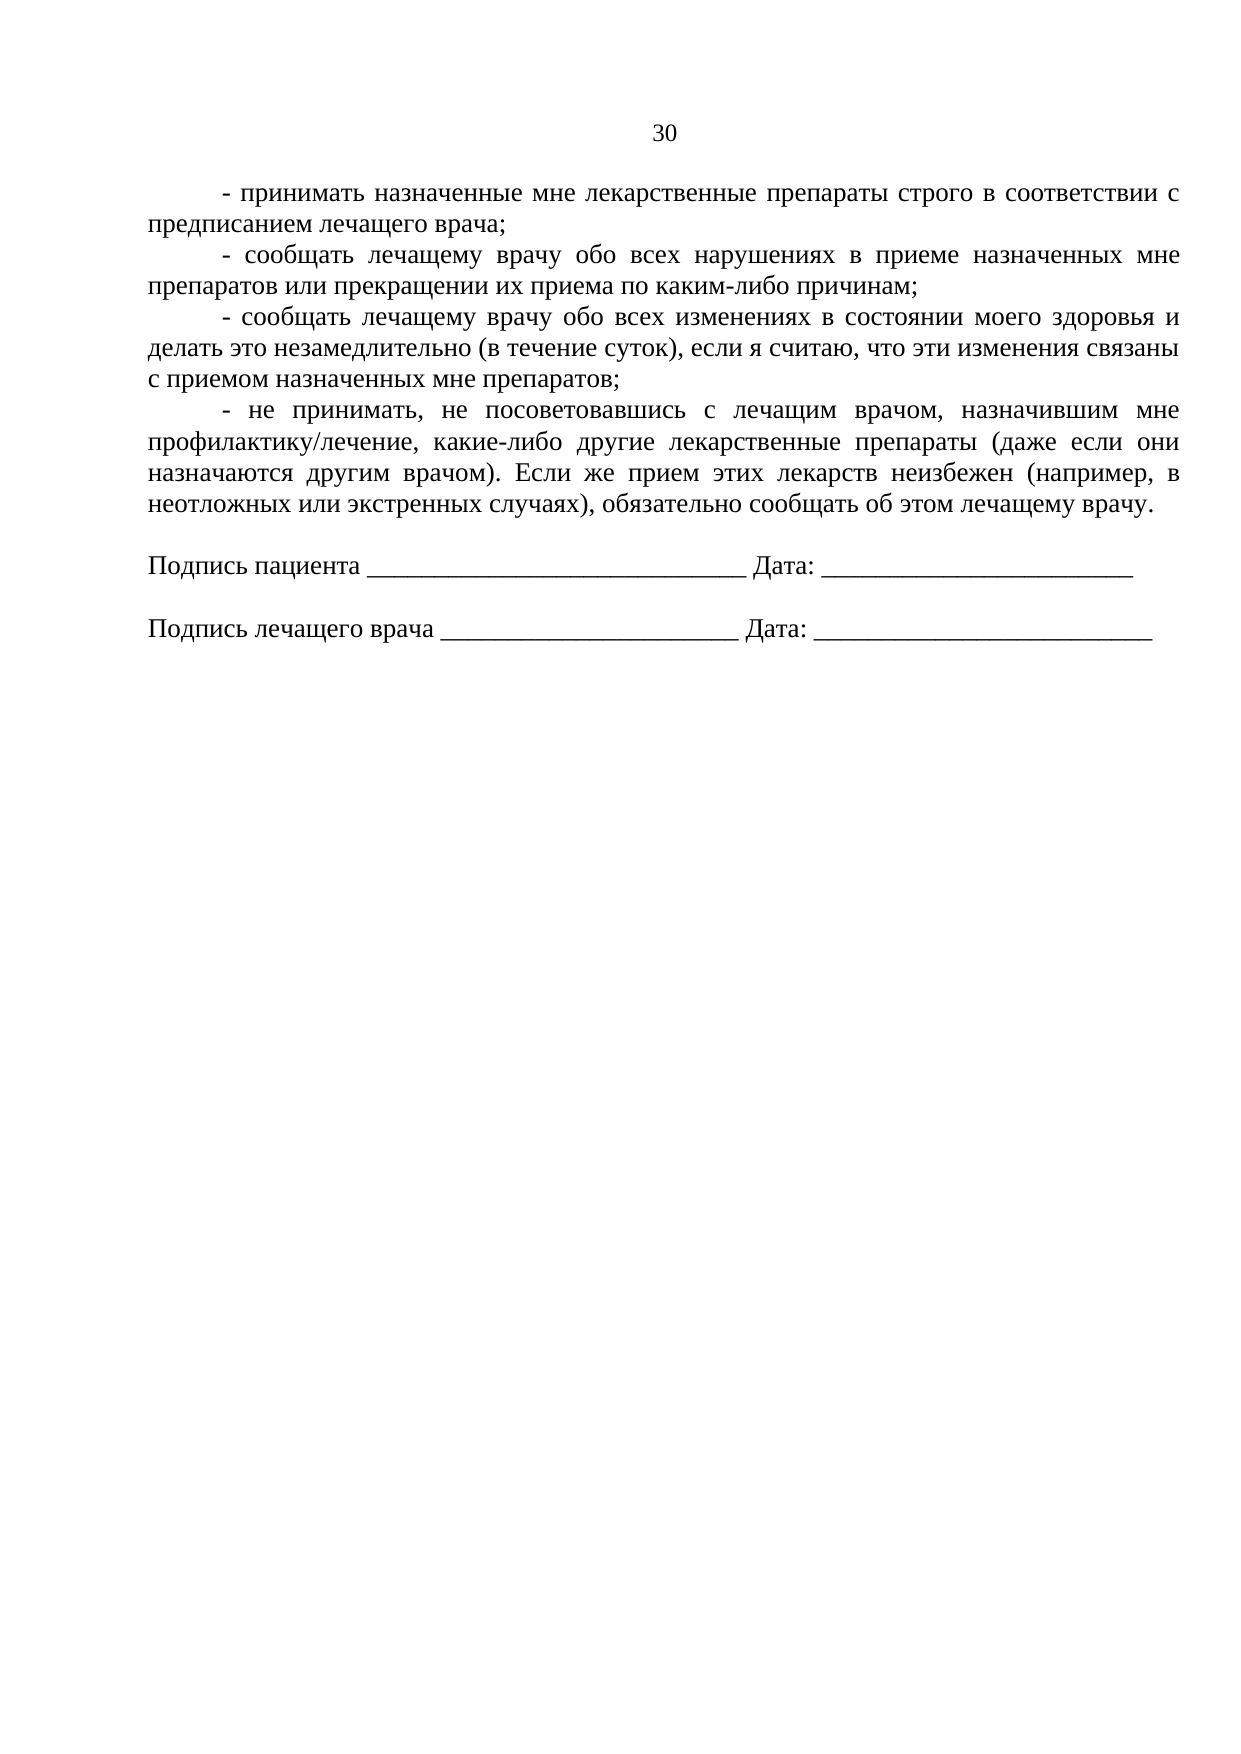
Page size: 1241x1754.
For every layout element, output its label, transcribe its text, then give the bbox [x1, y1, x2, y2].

text - принимать назначенные мне лекарственные препараты строго в соответствии с предписанием лечащего врача; [148, 176, 1181, 238]
text - не принимать, не посоветовавшись с лечащим врачом, назначившим мне профилактику/лечение, какие-либо другие лекарственные препараты (даже если они назначаются другим врачом). Если же прием этих лекарств неизбежен (например, в неотложных или экстренных случаях), обязательно сообщать об этом лечащему врачу. [148, 394, 1181, 518]
text Подпись лечащего врача ______________________ Дата: _________________________ [148, 612, 1181, 643]
text - сообщать лечащему врачу обо всех нарушениях в приеме назначенных мне препаратов или прекращении их приема по каким-либо причинам; [148, 238, 1181, 300]
text - сообщать лечащему врачу обо всех изменениях в состоянии моего здоровья и делать это незамедлительно (в течение суток), если я считаю, что эти изменения связаны с приемом назначенных мне препаратов; [148, 300, 1181, 394]
text Подпись пациента ____________________________ Дата: _______________________ [148, 549, 1181, 581]
